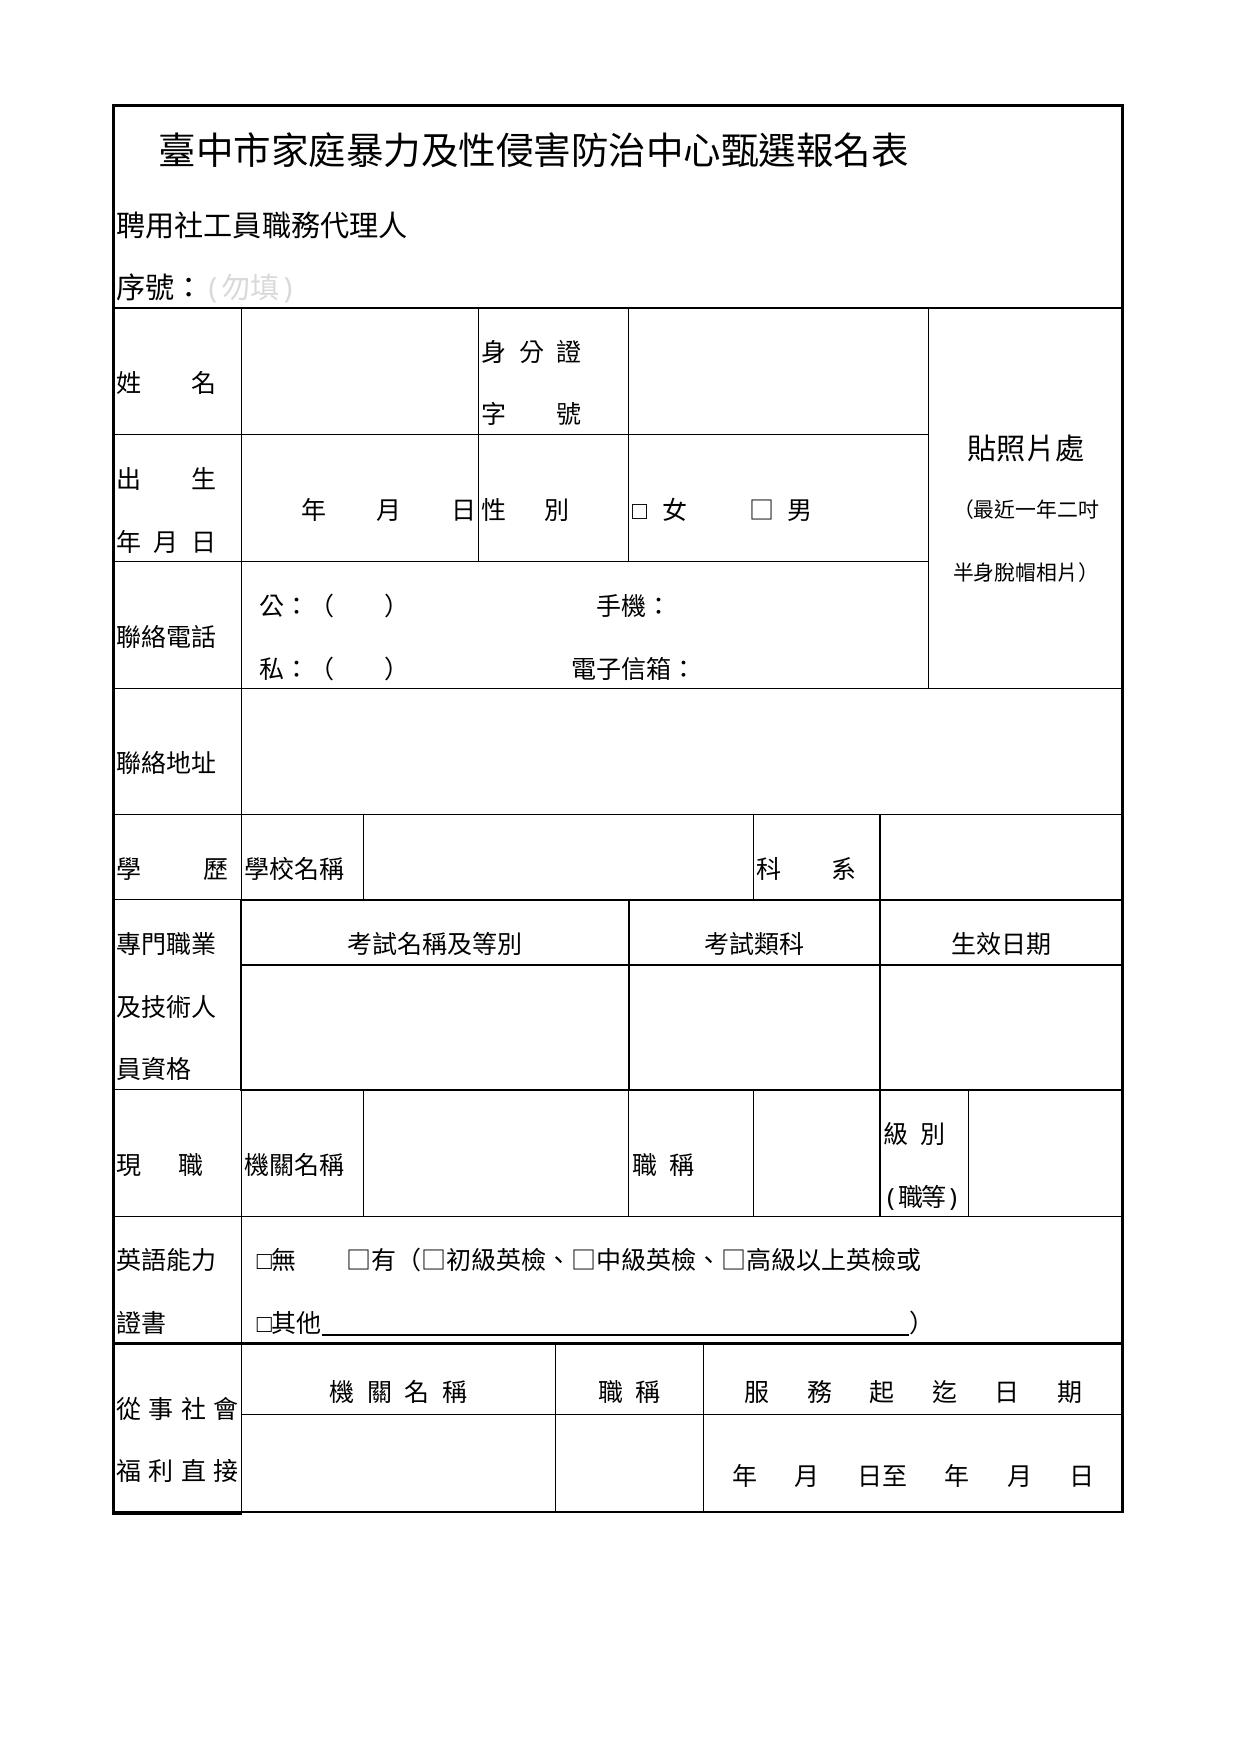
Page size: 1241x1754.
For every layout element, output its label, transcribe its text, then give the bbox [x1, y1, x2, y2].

table_cell 學校名稱 [242, 815, 363, 899]
table_cell 現 職 [115, 1090, 241, 1216]
table_cell [242, 1415, 555, 1511]
table_cell 性 別 [479, 435, 628, 561]
table_cell 身 分 證 字 號 [479, 309, 628, 434]
table_cell 聯絡地址 [115, 689, 241, 814]
table_cell [242, 309, 478, 434]
table_cell 學 歷 [115, 815, 241, 899]
table_cell 姓 名 [115, 309, 241, 434]
table_cell 公：（ ） 手機： 私：（ ） 電子信箱： [242, 562, 928, 688]
table_cell 職 稱 [556, 1345, 703, 1414]
table_cell □無 □有（□初級英檢、□中級英檢、□高級以上英檢或 □其他 ） [242, 1217, 1121, 1342]
table_cell □ 女 □ 男 [629, 435, 928, 561]
table_cell [969, 1091, 1121, 1216]
table_cell 聯絡電話 [115, 562, 241, 688]
table_cell [754, 1091, 879, 1216]
table_cell [556, 1415, 703, 1511]
table_cell [242, 966, 628, 1089]
table_cell [364, 1091, 628, 1216]
table_cell [630, 966, 879, 1089]
table_cell 級 別 (職等) [881, 1091, 968, 1216]
table_cell 考試類科 [630, 901, 879, 964]
table_cell [881, 815, 1121, 899]
table_cell 從事社會福利直接服務/家防中心實習或兼職助理/保護性服務/保護性服務社工督導之相關經歷 [115, 1345, 241, 1511]
table_cell 機關名稱 [242, 1091, 363, 1216]
table_cell 服 務 起 迄 日 期 [704, 1345, 1121, 1414]
table_cell 職 稱 [629, 1091, 753, 1216]
table_cell 年 月 日至 年 月 日 [704, 1415, 1121, 1511]
table_cell 考試名稱及等別 [242, 901, 628, 964]
table_cell 出 生 年 月 日 [115, 435, 241, 561]
table_cell 生效日期 [881, 901, 1121, 964]
table_cell 英語能力證書 [115, 1217, 241, 1342]
table_cell [629, 309, 928, 434]
table_cell 專門職業及技術人員資格 [115, 900, 240, 1089]
table_cell [881, 966, 1121, 1089]
table_cell 貼照片處 （最近一年二吋 半身脫帽相片） [929, 309, 1121, 688]
table_cell [242, 689, 1121, 814]
table_cell 機 關 名 稱 [242, 1345, 555, 1414]
table_cell [364, 815, 753, 899]
table_header 臺中市家庭暴力及性侵害防治中心甄選報名表 聘用社工員職務代理人 序號：(勿填) [115, 107, 1121, 307]
table_cell 年 月 日 [242, 435, 478, 561]
table_cell 科 系 [754, 815, 879, 899]
